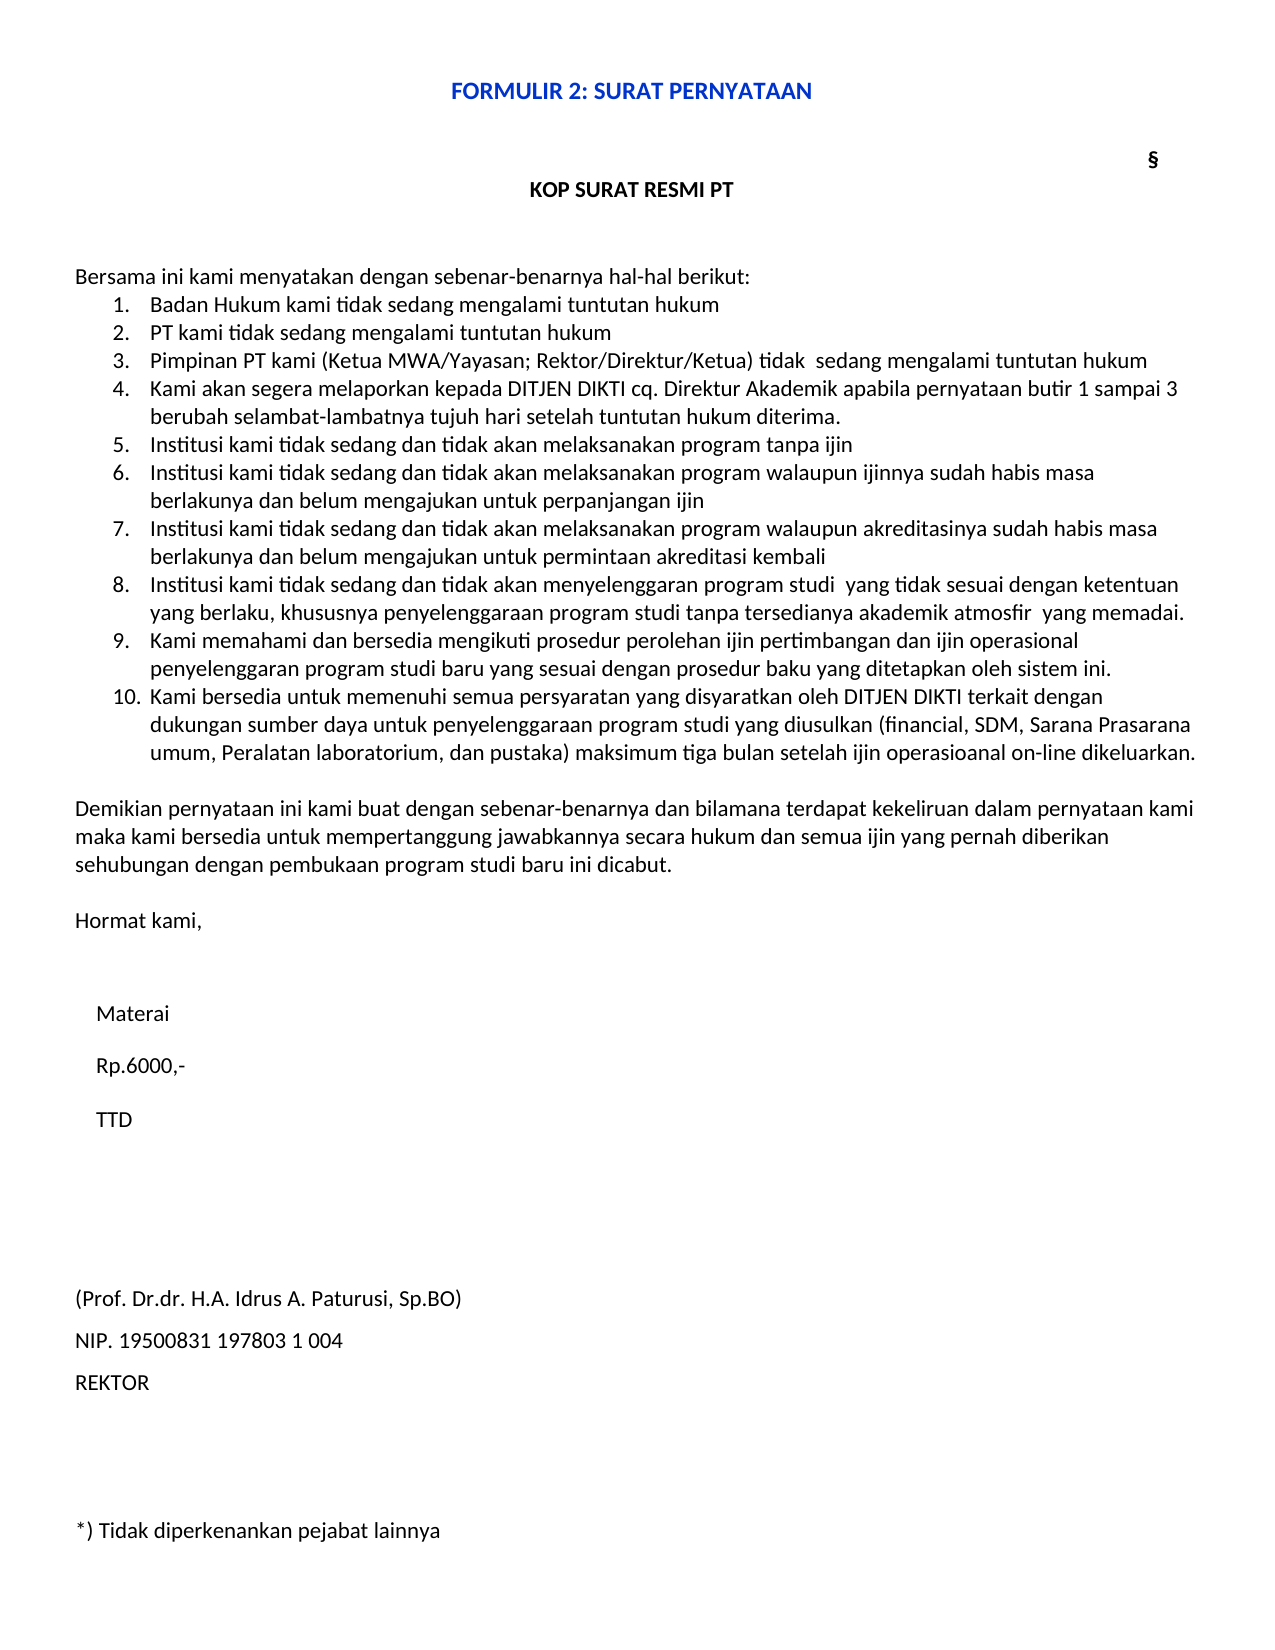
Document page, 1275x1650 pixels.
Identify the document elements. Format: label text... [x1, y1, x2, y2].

list Kami bersedia untuk memenuhi semua persyaratan yang disyaratkan oleh DITJEN DIKTI terkait dengan dukungan sumber daya untuk penyelenggaraan program studi yang diusulkan (financial, SDM, Sarana Prasarana umum, Peralatan laboratorium, dan pustaka) maksimum tiga bulan setelah ijin operasioanal on-line dikeluarkan. [112, 682, 1200, 766]
text KOP SURAT RESMI PT [133, 175, 1131, 203]
list Institusi kami tidak sedang dan tidak akan menyelenggaran program studi yang tidak sesuai dengan ketentuan yang berlaku, khususnya penyelenggaraan program studi tanpa tersedianya akademik atmosfir yang memadai. [112, 570, 1200, 626]
list Badan Hukum kami tidak sedang mengalami tuntutan hukum [112, 290, 1200, 318]
list Kami memahami dan bersedia mengikuti prosedur perolehan ijin pertimbangan dan ijin operasional penyelenggaran program studi baru yang sesuai dengan prosedur baku yang ditetapkan oleh sistem ini. [112, 626, 1200, 682]
list Institusi kami tidak sedang dan tidak akan melaksanakan program walaupun akreditasinya sudah habis masa berlakunya dan belum mengajukan untuk permintaan akreditasi kembali [112, 514, 1200, 570]
text *) Tidak diperkenankan pejabat lainnya [75, 1516, 1200, 1544]
text FORMULIR 2: SURAT PERNYATAAN [75, 75, 1200, 106]
table_header Hormat kami, (Prof. Dr.dr. H.A. Idrus A. Paturusi, Sp.BO) NIP. 19500831 197803 1 004 REKTOR [64, 907, 637, 1396]
text § [75, 145, 1200, 230]
table_header [638, 907, 1211, 1396]
text Demikian pernyataan ini kami buat dengan sebenar-benarnya dan bilamana terdapat kekeliruan dalam pernyataan kami maka kami bersedia untuk mempertanggung jawabkannya secara hukum dan semua ijin yang pernah diberikan sehubungan dengan pembukaan program studi baru ini dicabut. [75, 794, 1200, 878]
list PT kami tidak sedang mengalami tuntutan hukum [112, 318, 1200, 346]
list Pimpinan PT kami (Ketua MWA/Yayasan; Rektor/Direktur/Ketua) tidak sedang mengalami tuntutan hukum [112, 346, 1200, 374]
text Bersama ini kami menyatakan dengan sebenar-benarnya hal-hal berikut: [75, 262, 1200, 290]
list Kami akan segera melaporkan kepada DITJEN DIKTI cq. Direktur Akademik apabila pernyataan butir 1 sampai 3 berubah selambat-lambatnya tujuh hari setelah tuntutan hukum diterima. [112, 374, 1200, 430]
list Institusi kami tidak sedang dan tidak akan melaksanakan program tanpa ijin [112, 430, 1200, 458]
list Institusi kami tidak sedang dan tidak akan melaksanakan program walaupun ijinnya sudah habis masa berlakunya dan belum mengajukan untuk perpanjangan ijin [112, 458, 1200, 514]
